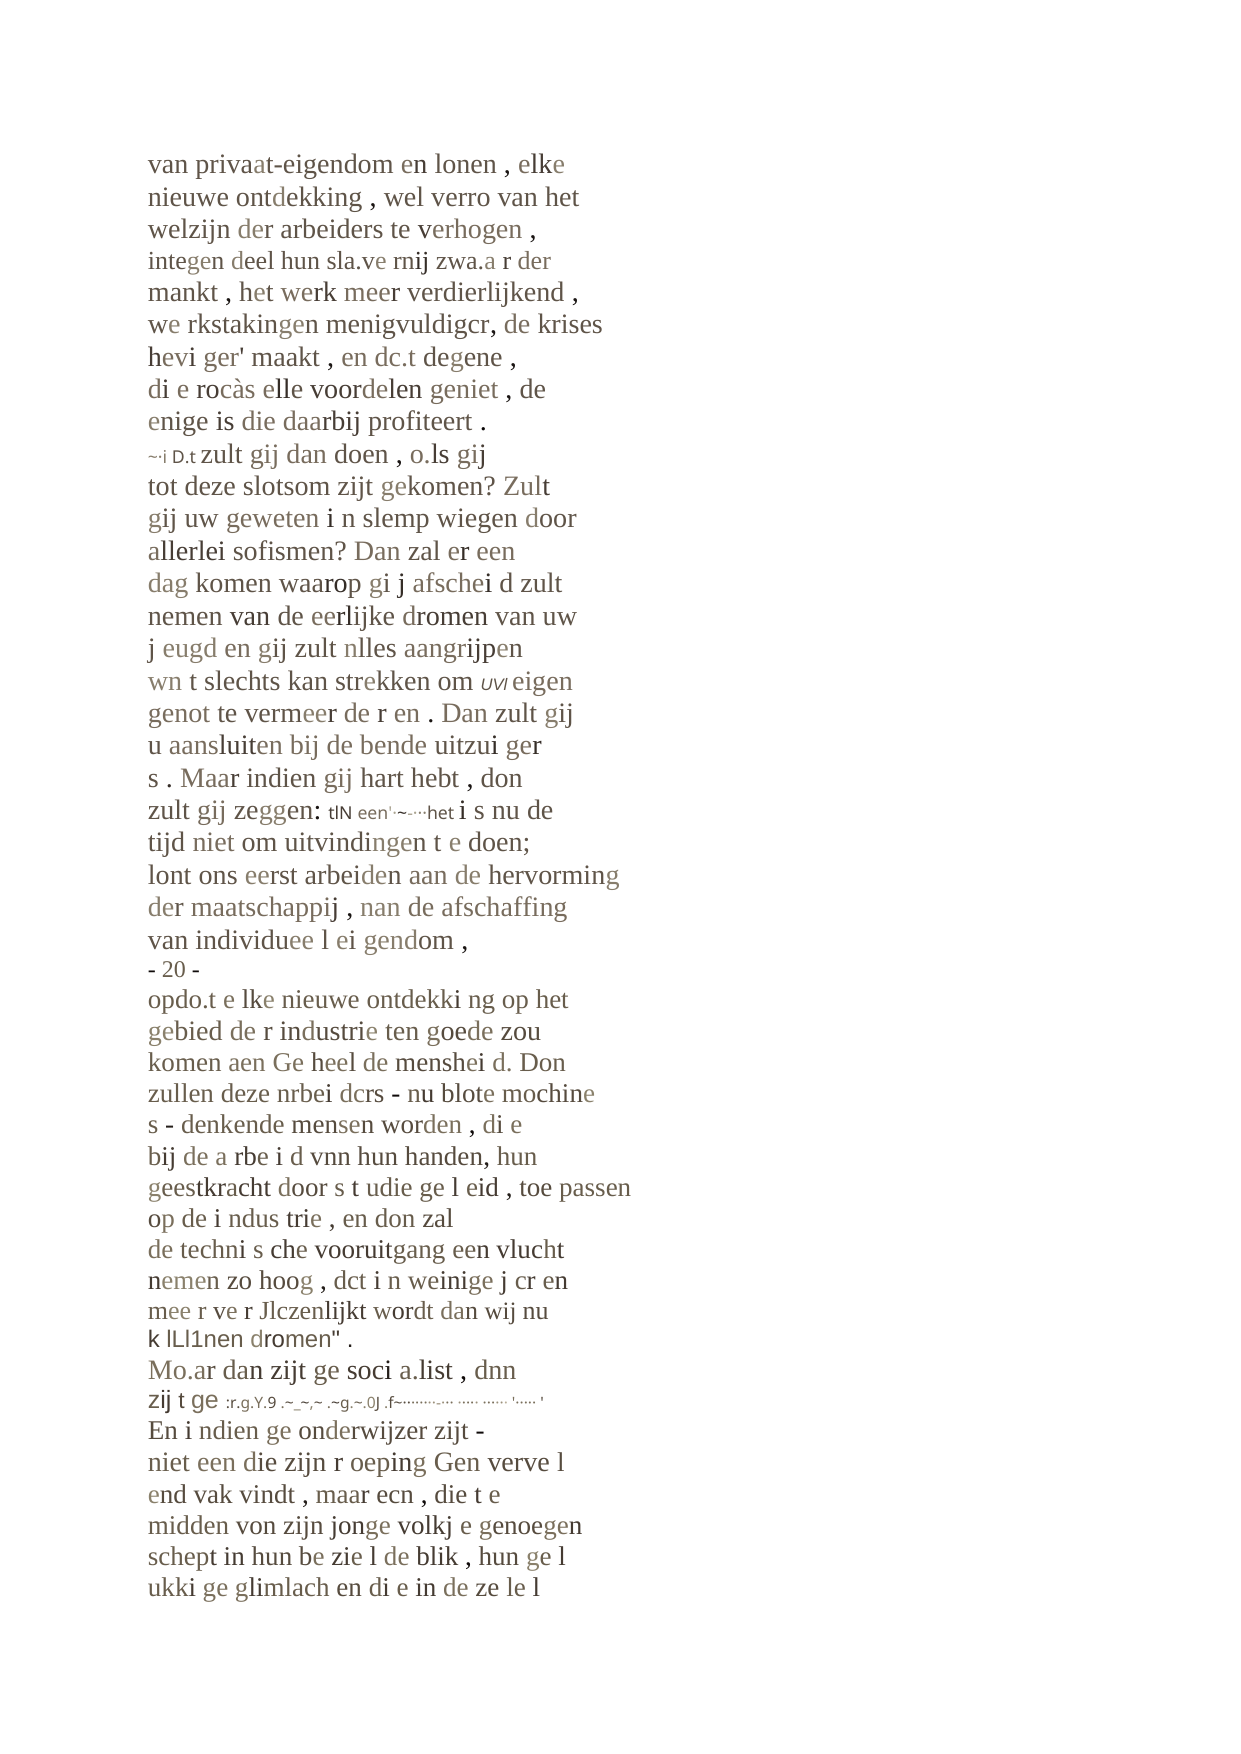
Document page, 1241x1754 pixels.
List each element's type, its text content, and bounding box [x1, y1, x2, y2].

text end vak vindt , maar ecn , die t e [148, 1478, 1093, 1509]
text nieuwe ontdekking , wel verro van het [148, 180, 1093, 212]
text k lLl1nen dromen" . [148, 1325, 1093, 1353]
text bij de a rbe i d vnn hun handen, hun [148, 1140, 1093, 1171]
text gij uw geweten i n slemp wiegen door [148, 502, 1093, 534]
text van privaat-eigendom en lonen , elke [148, 148, 1093, 180]
text nemen zo hoog , dct i n weinige j cr en [148, 1264, 1093, 1295]
text tijd niet om uitvindingen t e doen; [148, 826, 1093, 858]
text j eugd en gij zult nlles aangrijpen [148, 631, 1093, 663]
text mee r ve r Jlczenlijkt wordt dan wij nu [148, 1295, 1093, 1325]
text zij t ge :r.g.Y.9 .~_~,~ .~g.~.0J .f~········-··· ····· ······ '····· ' [148, 1385, 1093, 1414]
text dag komen waarop gi j afschei d zult [148, 566, 1093, 599]
text u aansluiten bij de bende uitzui ger [148, 728, 1093, 761]
text geestkracht door s t udie ge l eid , toe passen [148, 1171, 1093, 1202]
text mankt , het werk meer verdierlijkend , [148, 275, 1093, 307]
text zult gij zeggen: tlN een'·~-···het i s nu de [148, 793, 1093, 826]
text niet een die zijn r oeping Gen verve l [148, 1445, 1093, 1478]
text nemen van de eerlijke dromen van uw [148, 599, 1093, 631]
text lont ons eerst arbeiden aan de hervorming [148, 858, 1093, 890]
text de techni s che vooruitgang een vlucht [148, 1233, 1093, 1264]
text di e rocàs elle voordelen geniet , de [148, 372, 1093, 404]
text Mo.ar dan zijt ge soci a.list , dnn [148, 1353, 1093, 1385]
text komen aen Ge heel de menshei d. Don [148, 1046, 1093, 1077]
text schept in hun be zie l de blik , hun ge l [148, 1540, 1093, 1571]
text wn t slechts kan strekken om UVl eigen [148, 663, 1093, 696]
text genot te vermeer de r en . Dan zult gij [148, 696, 1093, 728]
text we rkstakingen menigvuldigcr, de krises [148, 307, 1093, 339]
text integen deel hun sla.ve rnij zwa.a r der [148, 245, 1093, 275]
text van individuee l ei gendom , [148, 923, 1093, 955]
text ~·i D.t zult gij dan doen , o.ls gij [148, 437, 1093, 469]
text hevi ger' maakt , en dc.t degene , [148, 339, 1093, 372]
text - 20 - [148, 955, 1093, 983]
text op de i ndus trie , en don zal [148, 1202, 1093, 1233]
text opdo.t e lke nieuwe ontdekki ng op het [148, 983, 1093, 1014]
text tot deze slotsom zijt gekomen? Zult [148, 469, 1093, 502]
text allerlei sofismen? Dan zal er een [148, 534, 1093, 566]
text enige is die daarbij profiteert . [148, 404, 1093, 437]
text zullen deze nrbei dcrs - nu blote mochine [148, 1077, 1093, 1108]
text s - denkende mensen worden , di e [148, 1108, 1093, 1140]
text gebied de r industrie ten goede zou [148, 1014, 1093, 1046]
text En i ndien ge onderwijzer zijt - [148, 1414, 1093, 1445]
text s . Maar indien gij hart hebt , don [148, 761, 1093, 793]
text der maatschappij , nan de afschaffing [148, 890, 1093, 923]
text midden von zijn jonge volkj e genoegen [148, 1509, 1093, 1540]
text welzijn der arbeiders te verhogen , [148, 212, 1093, 245]
text ukki ge glimlach en di e in de ze le l [148, 1571, 1093, 1602]
